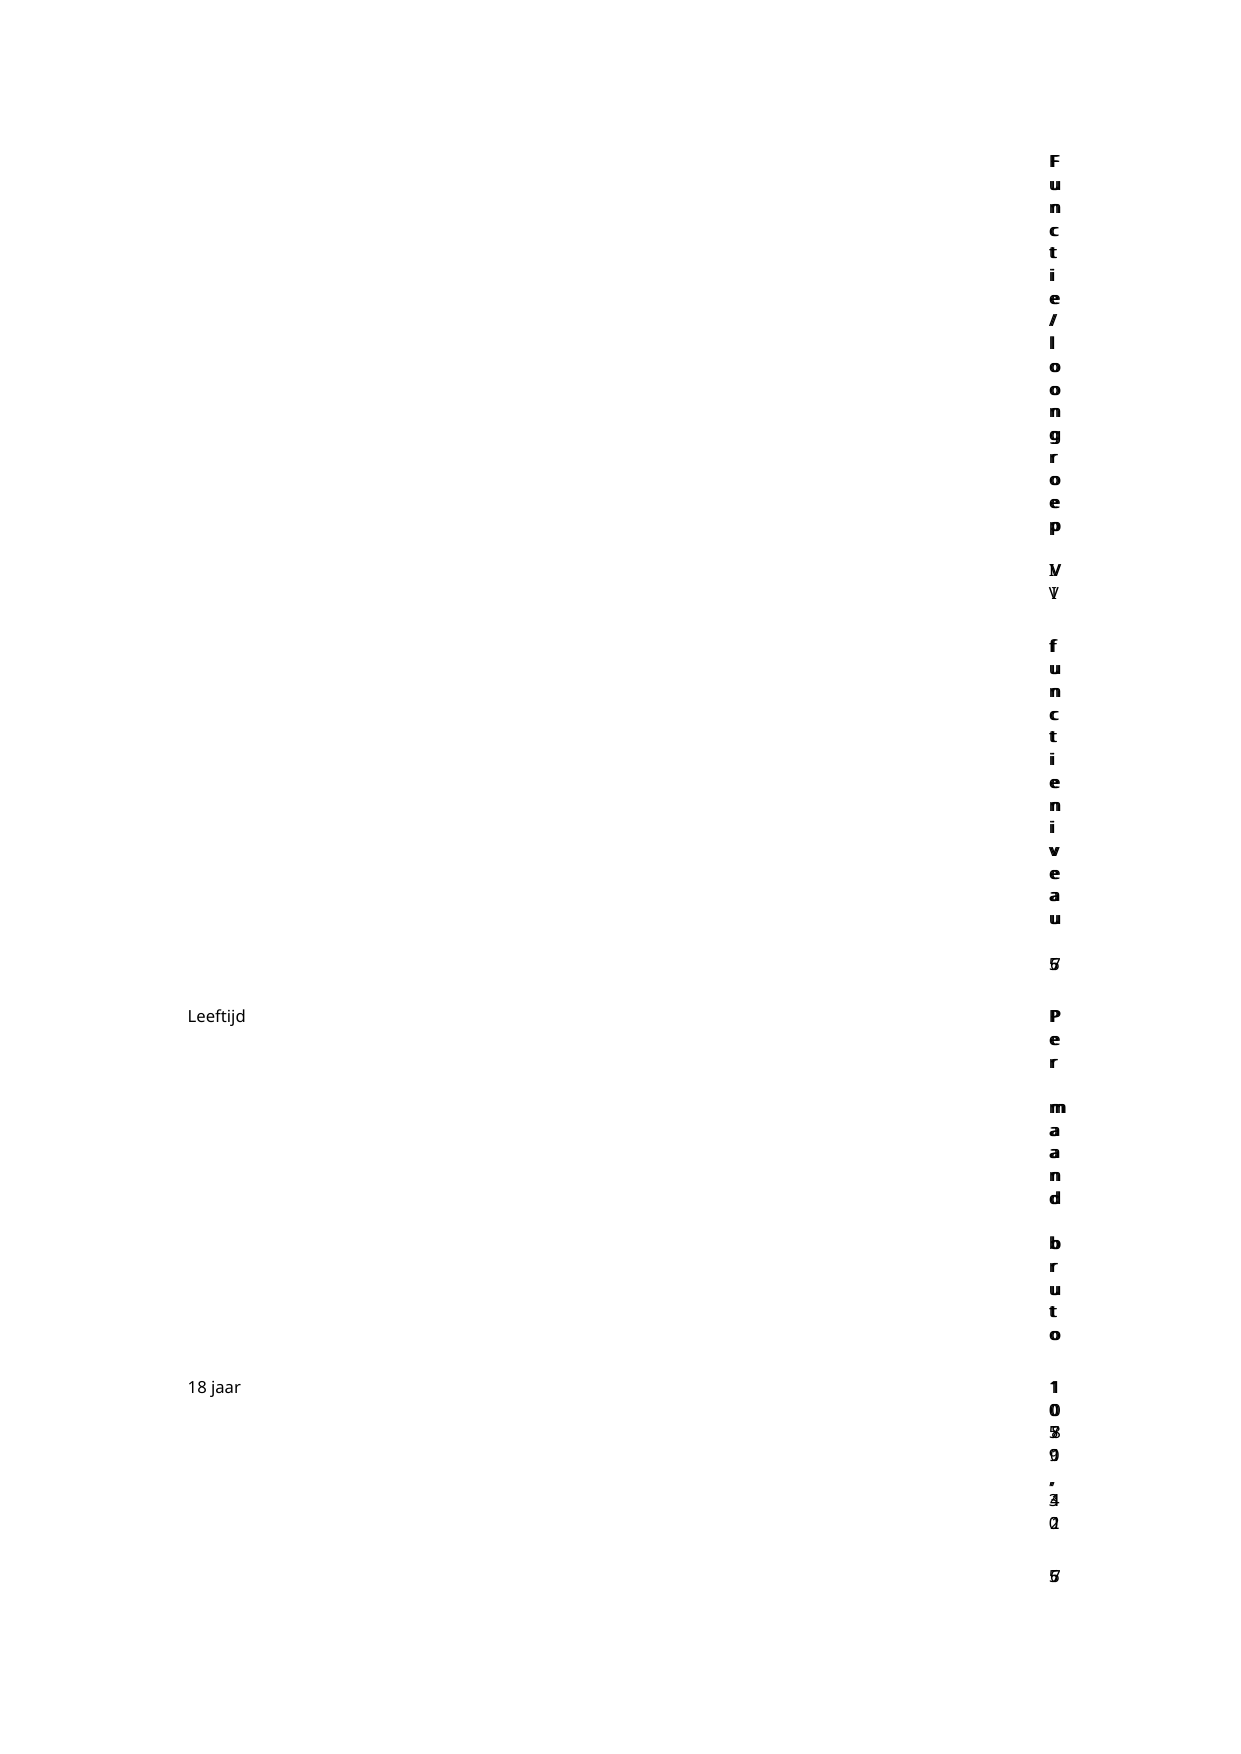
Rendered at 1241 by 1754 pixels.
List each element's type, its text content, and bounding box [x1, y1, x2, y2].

table_cell Leeftijd [188, 1005, 1048, 1375]
table_cell 18 jaar [188, 1375, 1048, 1564]
table_header [188, 150, 1048, 1005]
table_cell [188, 1564, 1048, 1587]
